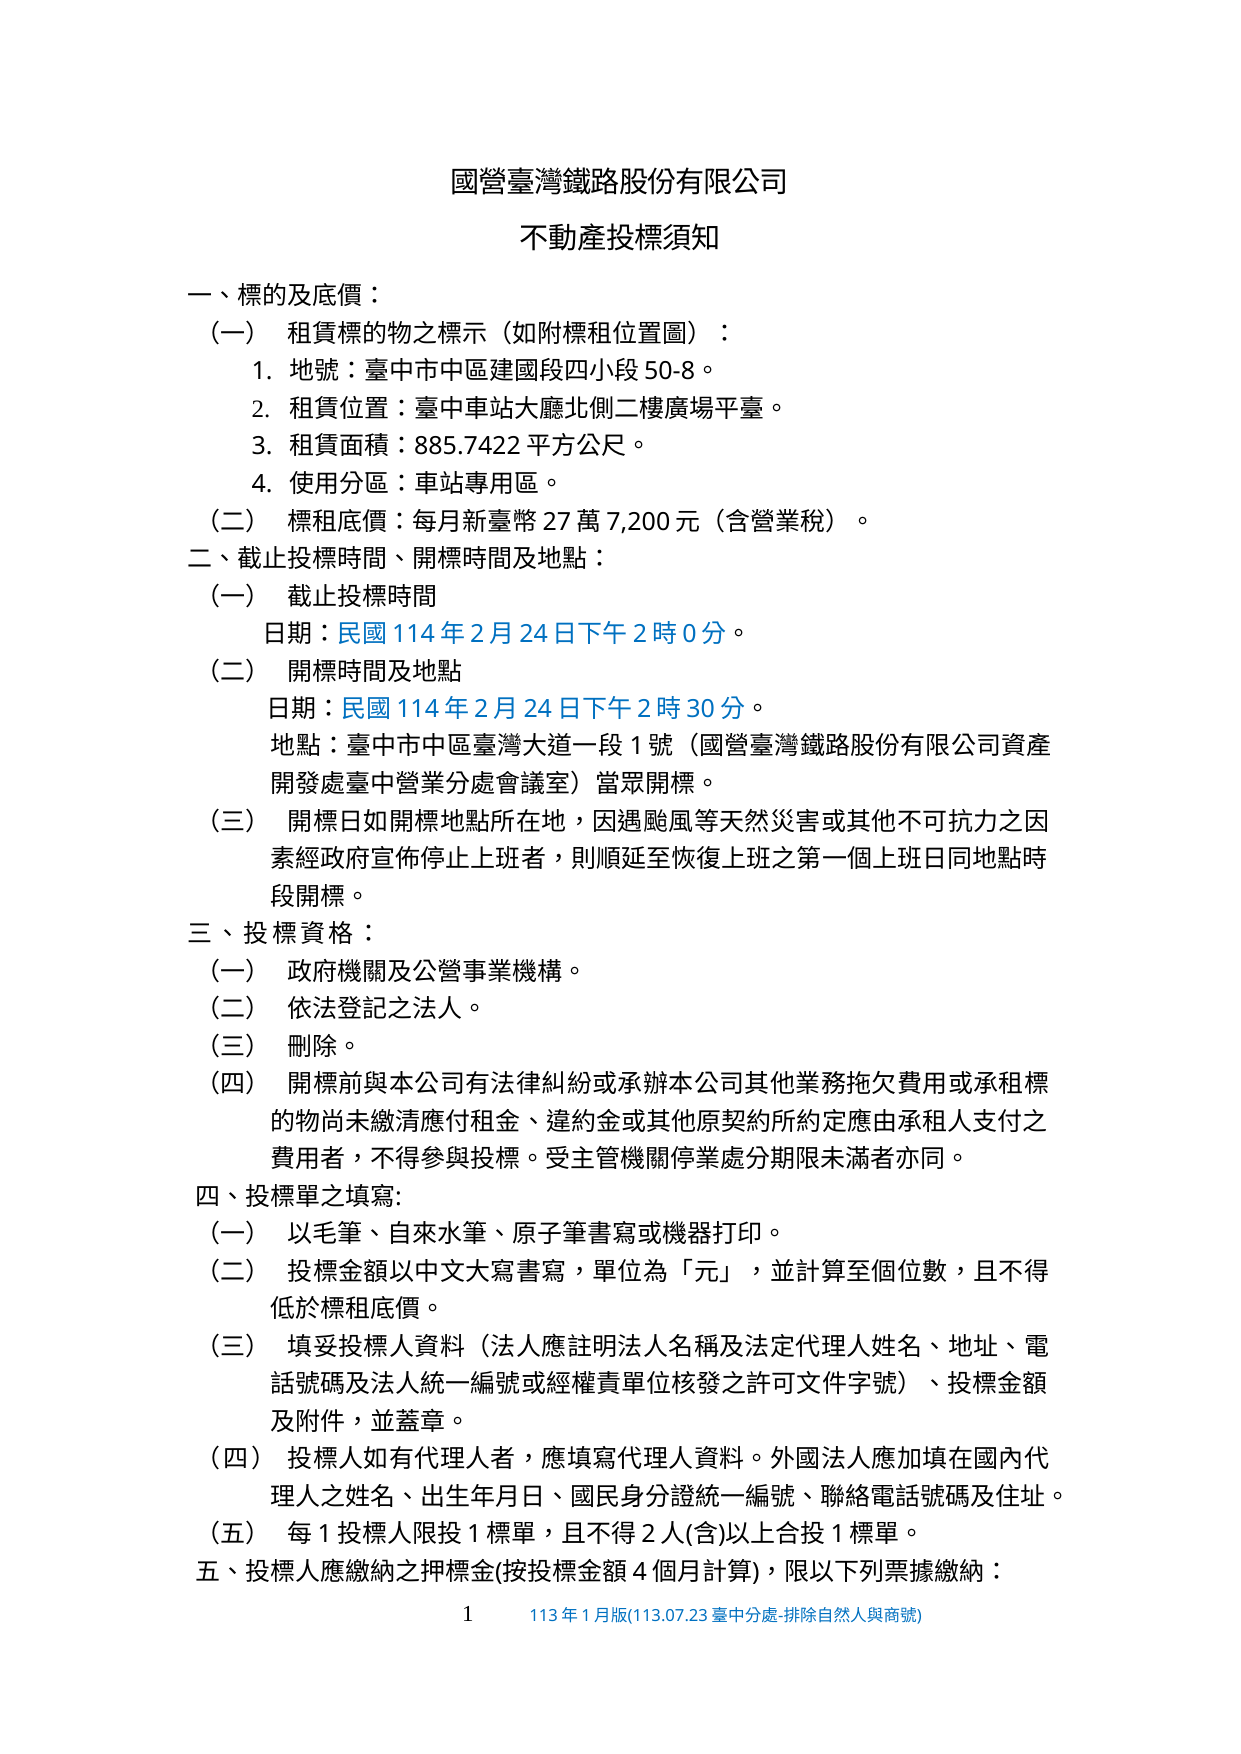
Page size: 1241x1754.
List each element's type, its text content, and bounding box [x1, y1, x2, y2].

text 二、截止投標時間、開標時間及地點： [187, 538, 1053, 575]
text 四、投標單之填寫: [195, 1175, 1053, 1213]
text 國營臺灣鐵路股份有限公司 [187, 163, 1053, 200]
list 標租底價：每月新臺幣27萬7,200元（含營業稅）。 [195, 500, 1051, 538]
list 投標金額以中文大寫書寫，單位為「元」，並計算至個位數，且不得低於標租底價。 [195, 1250, 1051, 1325]
list 以毛筆、自來水筆、原子筆書寫或機器打印。 [195, 1213, 1051, 1250]
list 使用分區：車站專用區。 [251, 463, 1053, 500]
list 租賃位置：臺中車站大廳北側二樓廣場平臺。 [251, 388, 1053, 425]
text 三、投標資格： [187, 913, 1053, 950]
list 每1投標人限投1標單，且不得2人(含)以上合投1標單。 [195, 1513, 1051, 1550]
text 五、投標人應繳納之押標金(按投標金額4個月計算)，限以下列票據繳納： [195, 1550, 1053, 1588]
text 日期：民國114年2月24日下午2時30分。 [263, 688, 1053, 725]
list 開標時間及地點 [195, 650, 1051, 688]
list 開標前與本公司有法律糾紛或承辦本公司其他業務拖欠費用或承租標的物尚未繳清應付租金、違約金或其他原契約所約定應由承租人支付之費用者，不得參與投標。受主管機關停業處分期限未滿者亦同。 [195, 1063, 1051, 1175]
list 租賃面積：885.7422平方公尺。 [251, 425, 1053, 463]
list 刪除。 [195, 1025, 1051, 1063]
text 地點：臺中市中區臺灣大道一段1號（國營臺灣鐵路股份有限公司資產開發處臺中營業分處會議室）當眾開標。 [271, 725, 1053, 800]
list 填妥投標人資料（法人應註明法人名稱及法定代理人姓名、地址、電話號碼及法人統一編號或經權責單位核發之許可文件字號）、投標金額及附件，並蓋章。 [195, 1325, 1051, 1438]
list 截止投標時間 [195, 575, 1051, 613]
text 日期：民國114年2月24日下午2時0分。 [262, 613, 1053, 650]
list 依法登記之法人。 [195, 988, 1051, 1025]
text 不動產投標須知 [187, 219, 1053, 256]
list 地號：臺中市中區建國段四小段50-8。 [251, 350, 1053, 388]
list 政府機關及公營事業機構。 [195, 950, 1051, 988]
list 開標日如開標地點所在地，因遇颱風等天然災害或其他不可抗力之因素經政府宣佈停止上班者，則順延至恢復上班之第一個上班日同地點時段開標。 [195, 800, 1051, 913]
list 投標人如有代理人者，應填寫代理人資料。外國法人應加填在國內代理人之姓名、出生年月日、國民身分證統一編號、聯絡電話號碼及住址。 [195, 1438, 1051, 1513]
text 一、標的及底價： [187, 275, 1053, 313]
list 租賃標的物之標示（如附標租位置圖）： [195, 313, 1051, 350]
